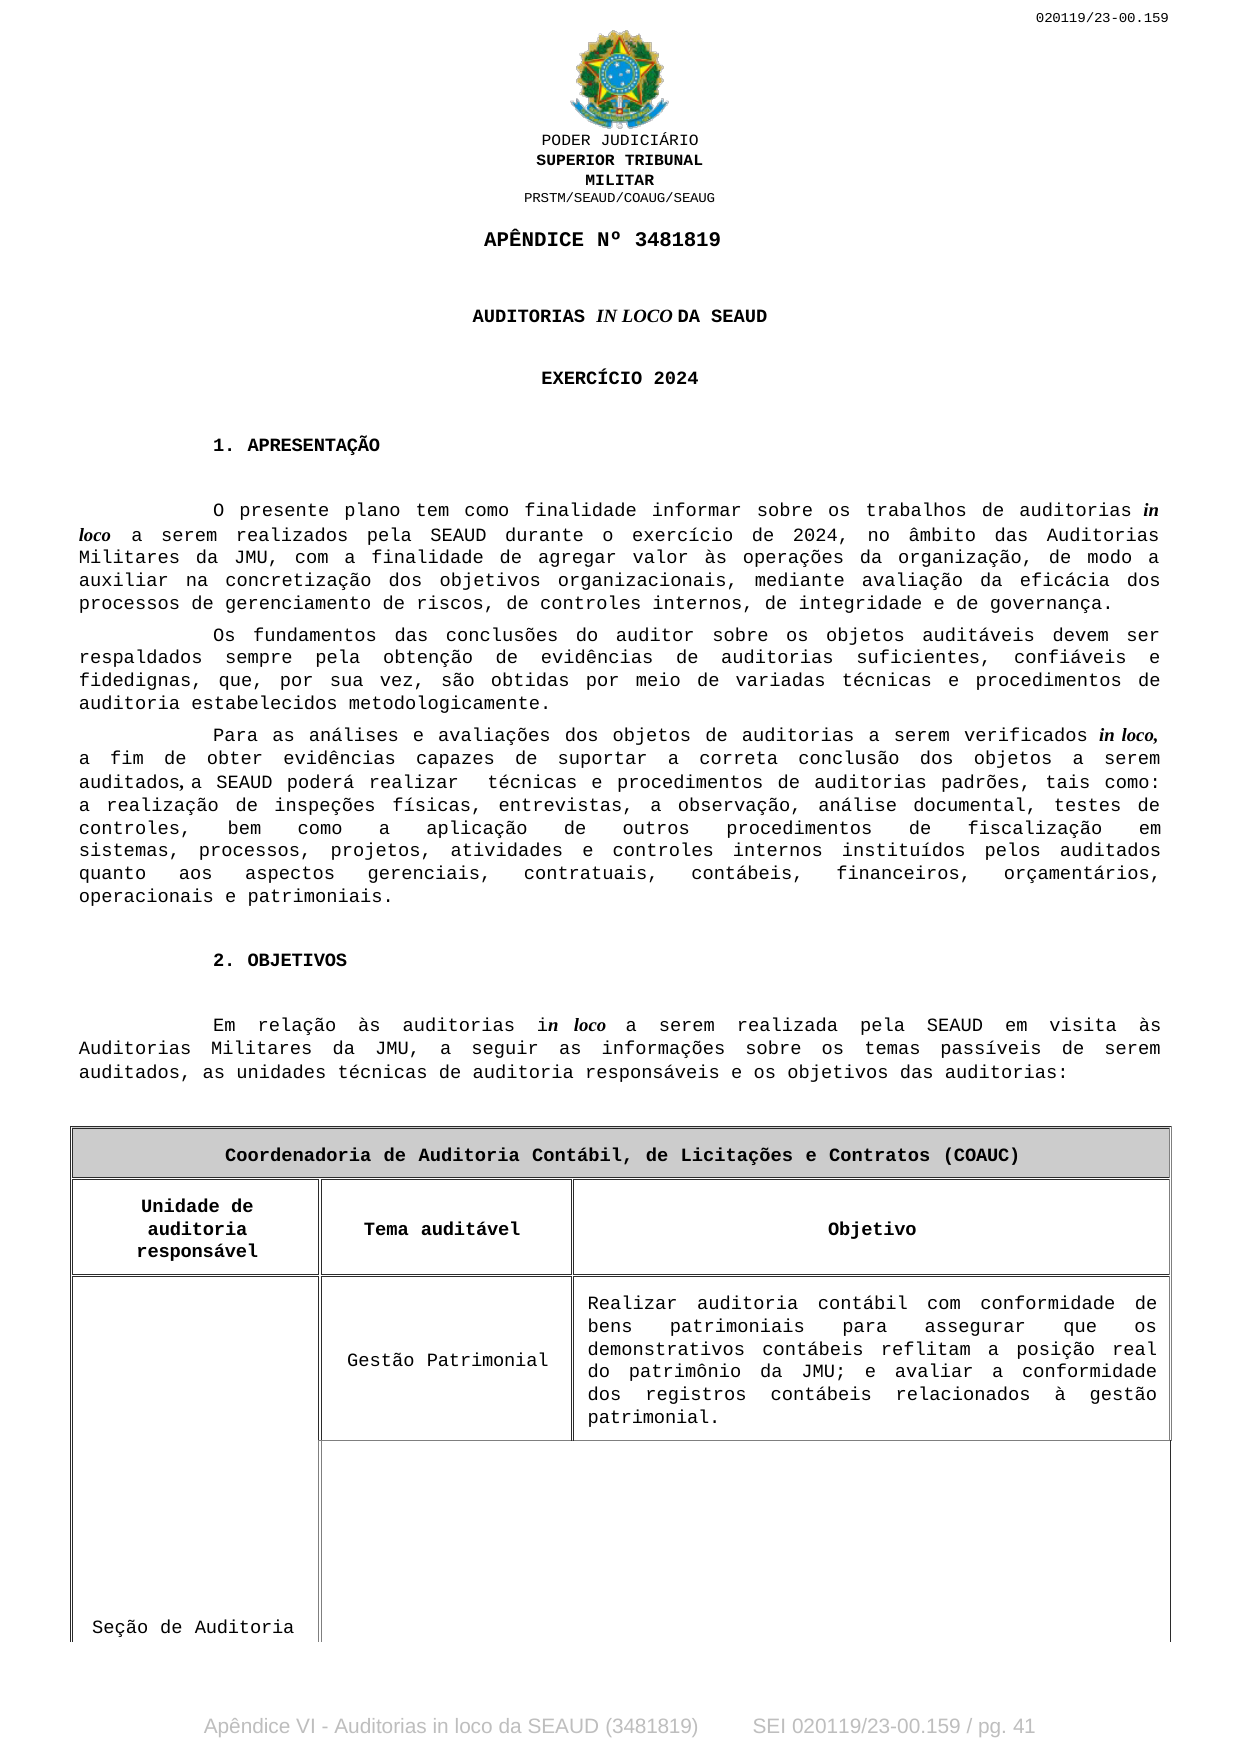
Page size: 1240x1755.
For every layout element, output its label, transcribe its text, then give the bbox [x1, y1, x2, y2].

table_cell Seção de Auditoria [73, 1277, 318, 1642]
table_cell Objetivo [574, 1180, 1169, 1274]
table_cell Unidade de auditoria responsável [73, 1180, 318, 1274]
subtitle APÊNDICE Nº 3481819 [56, 229, 1149, 253]
table_cell Realizar auditoria contábil com conformidade de bens patrimoniais para assegurar que os demonstrativos contábeis reflitam a posição real do patrimônio da JMU; e avaliar a conformidade dos registros contábeis relacionados à gestão patrimonial. [574, 1277, 1169, 1440]
table_cell Gestão Patrimonial [322, 1277, 571, 1440]
text Em relação às auditorias in loco a serem realizada pela SEAUD em visita às Auditorias Militares da JMU, a seguir as informações sobre os temas passíveis de serem auditados, as unidades técnicas de auditoria responsáveis e os objetivos das auditorias: [78, 1014, 1161, 1084]
table_cell [322, 1441, 1170, 1642]
list APRESENTAÇÃO [213, 436, 1192, 457]
table_cell Tema auditável [322, 1180, 571, 1274]
text O presente plano tem como finalidade informar sobre os trabalhos de auditorias in loco a serem realizados pela SEAUD durante o exercício de 2024, no âmbito das Auditorias Militares da JMU, com a finalidade de agregar valor às operações da organização, de modo a auxiliar na concretização dos objetivos organizacionais, mediante avaliação da eficácia dos processos de gerenciamento de riscos, de controles internos, de integridade e de governança. [78, 499, 1161, 615]
text Para as análises e avaliações dos objetos de auditorias a serem verificados in loco, a fim de obter evidências capazes de suportar a correta conclusão dos objetos a serem auditados, a SEAUD poderá realizar técnicas e procedimentos de auditorias padrões, tais como: a realização de inspeções físicas, entrevistas, a observação, análise documental, testes de controles, bem como a aplicação de outros procedimentos de fiscalização em sistemas, processos, projetos, atividades e controles internos instituídos pelos auditados quanto aos aspectos gerenciais, contratuais, contábeis, financeiros, orçamentários, operacionais e patrimoniais. [78, 724, 1161, 908]
list OBJETIVOS [213, 951, 1192, 972]
table_header Coordenadoria de Auditoria Contábil, de Licitações e Contratos (COAUC) [73, 1129, 1169, 1177]
text 020119/23-00.159 [56, 11, 1169, 27]
text PODER JUDICIÁRIO SUPERIOR TRIBUNAL MILITAR PRSTM/SEAUD/COAUG/SEAUG [497, 33, 742, 207]
subtitle AUDITORIAS IN LOCO DA SEAUD EXERCÍCIO 2024 [424, 305, 816, 390]
text Os fundamentos das conclusões do auditor sobre os objetos auditáveis devem ser respaldados sempre pela obtenção de evidências de auditorias suficientes, confiáveis e fidedignas, que, por sua vez, são obtidas por meio de variadas técnicas e procedimentos de auditoria estabelecidos metodologicamente. [78, 626, 1161, 715]
